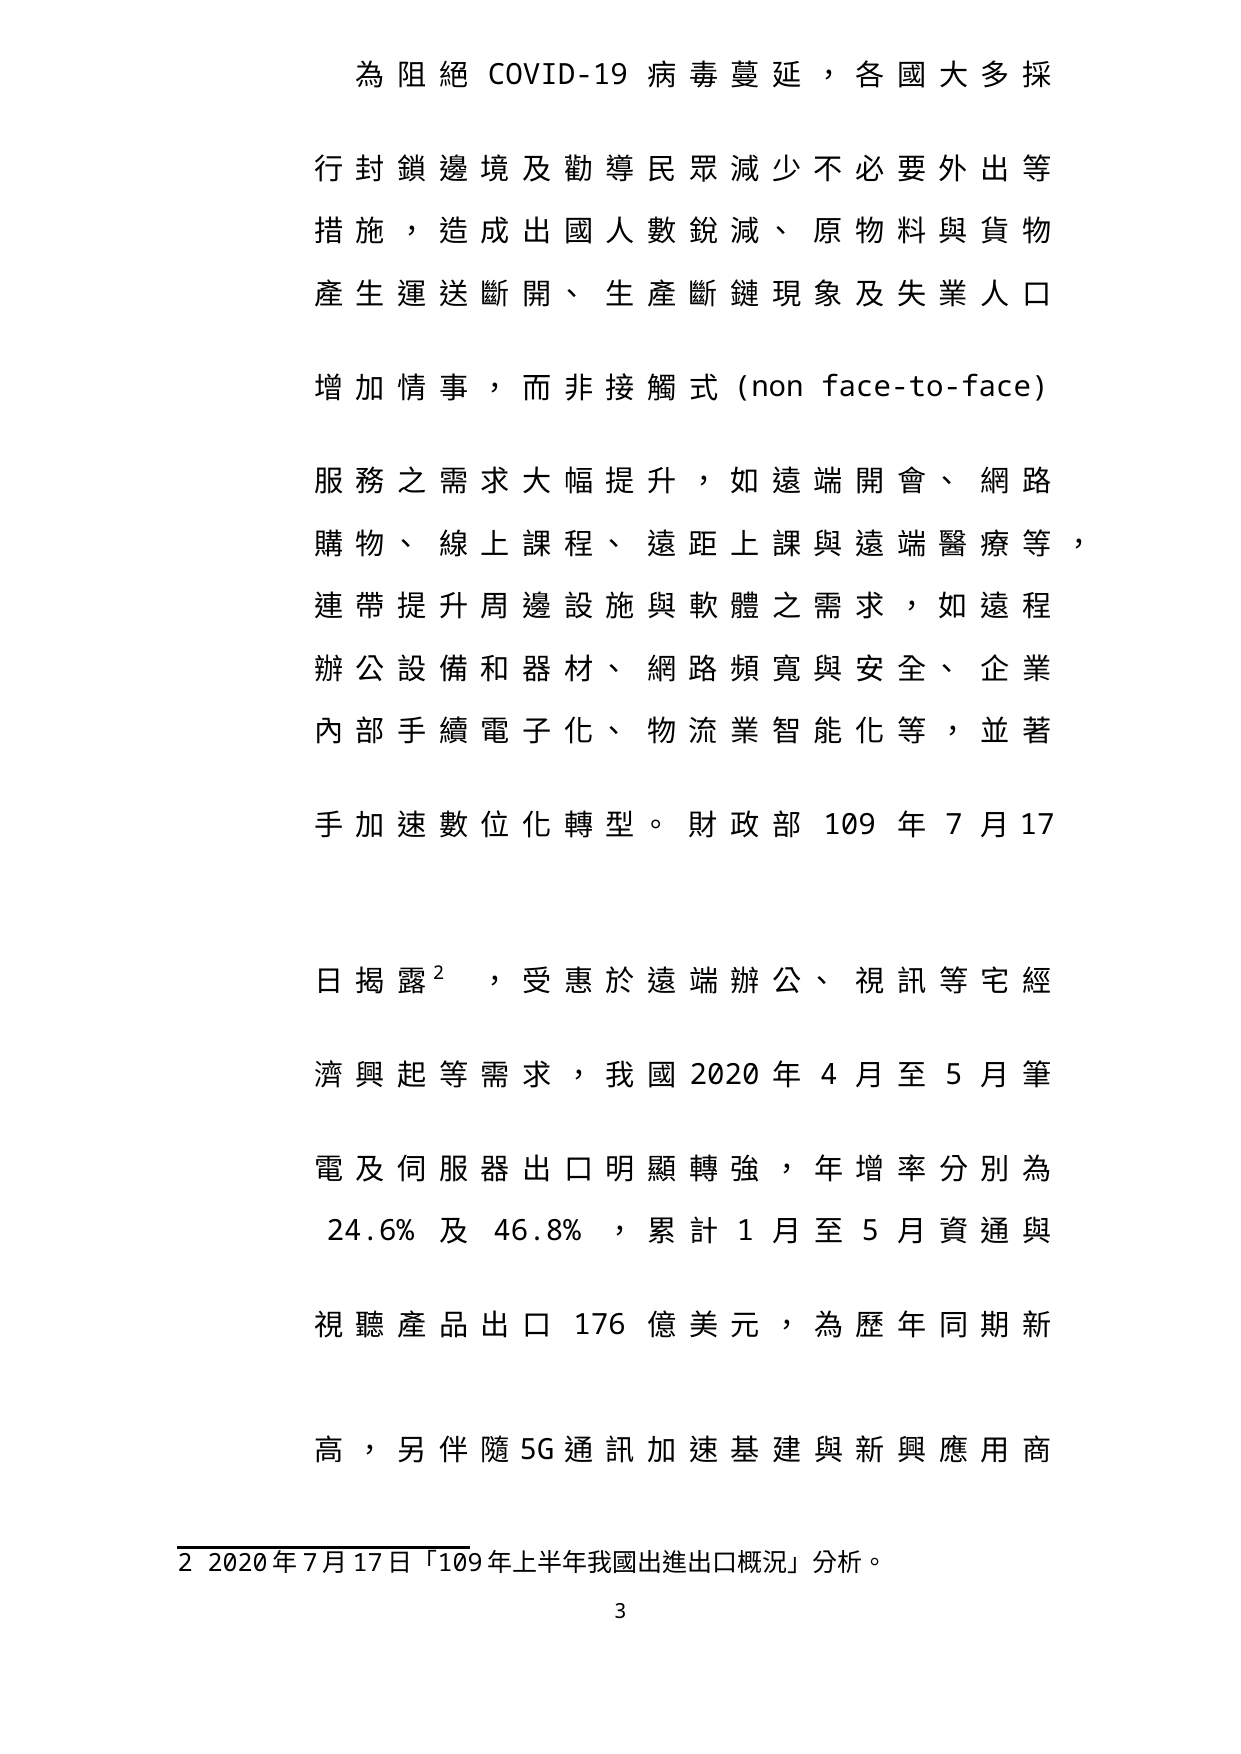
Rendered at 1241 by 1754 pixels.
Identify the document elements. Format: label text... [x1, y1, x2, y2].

text 為阻絕COVID-19病毒蔓延，各國大多採行封鎖邊境及勸導民眾減少不必要外出等措施，造成出國人數銳減、原物料與貨物產生運送斷開、生產斷鏈現象及失業人口增加情事，而非接觸式(non face-to-face)服務之需求大幅提升，如遠端開會、網路購物、線上課程、遠距上課與遠端醫療等，連帶提升周邊設施與軟體之需求，如遠程辦公設備和器材、網路頻寬與安全、企業內部手續電子化、物流業智能化等，並著手加速數位化轉型。財政部109年7月17日揭露，受惠於遠端辦公、視訊等宅經濟興起等需求，我國2020年4月至5月筆電及伺服器出口明顯轉強，年增率分別為24.6%及46.8%，累計1月至5月資通與視聽產品出口176億美元，為歷年同期新高，另伴隨5G通訊加速基建與新興應用商機漸次發酵，以及美國對華為禁令帶動提前出貨效應，推升整體電子零組件連續2季出口成長逾2成，今年上半年出口607億美元，為歷年同期新高，年增20.2%。 [271, 0, 1058, 1500]
text 2020年7月17日「109年上半年我國出進出口概況」分析。 [177, 1548, 1063, 1577]
